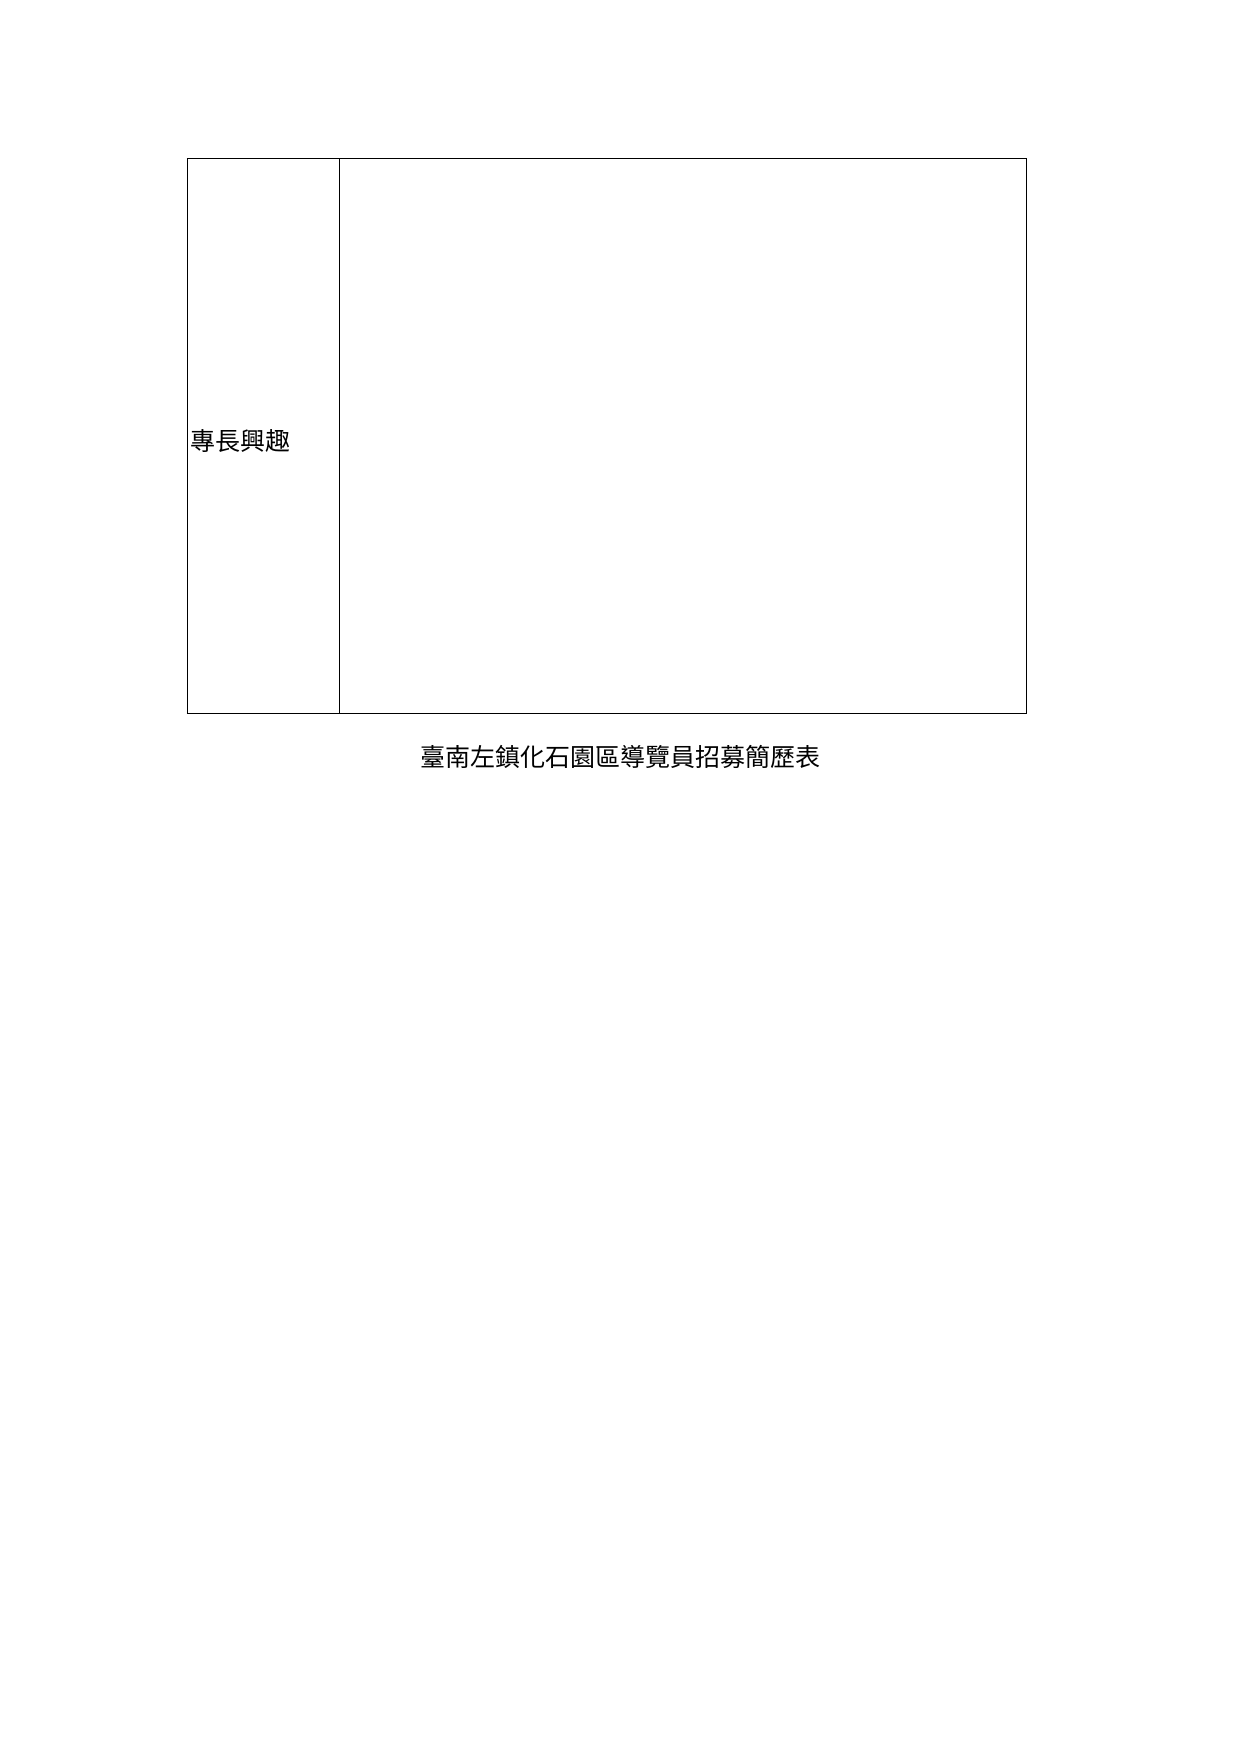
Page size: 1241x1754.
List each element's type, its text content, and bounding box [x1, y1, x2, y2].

table_cell 專長興趣 [188, 159, 339, 713]
text 臺南左鎮化石園區導覽員招募簡歷表 [187, 714, 1053, 776]
table_cell [340, 159, 1026, 713]
